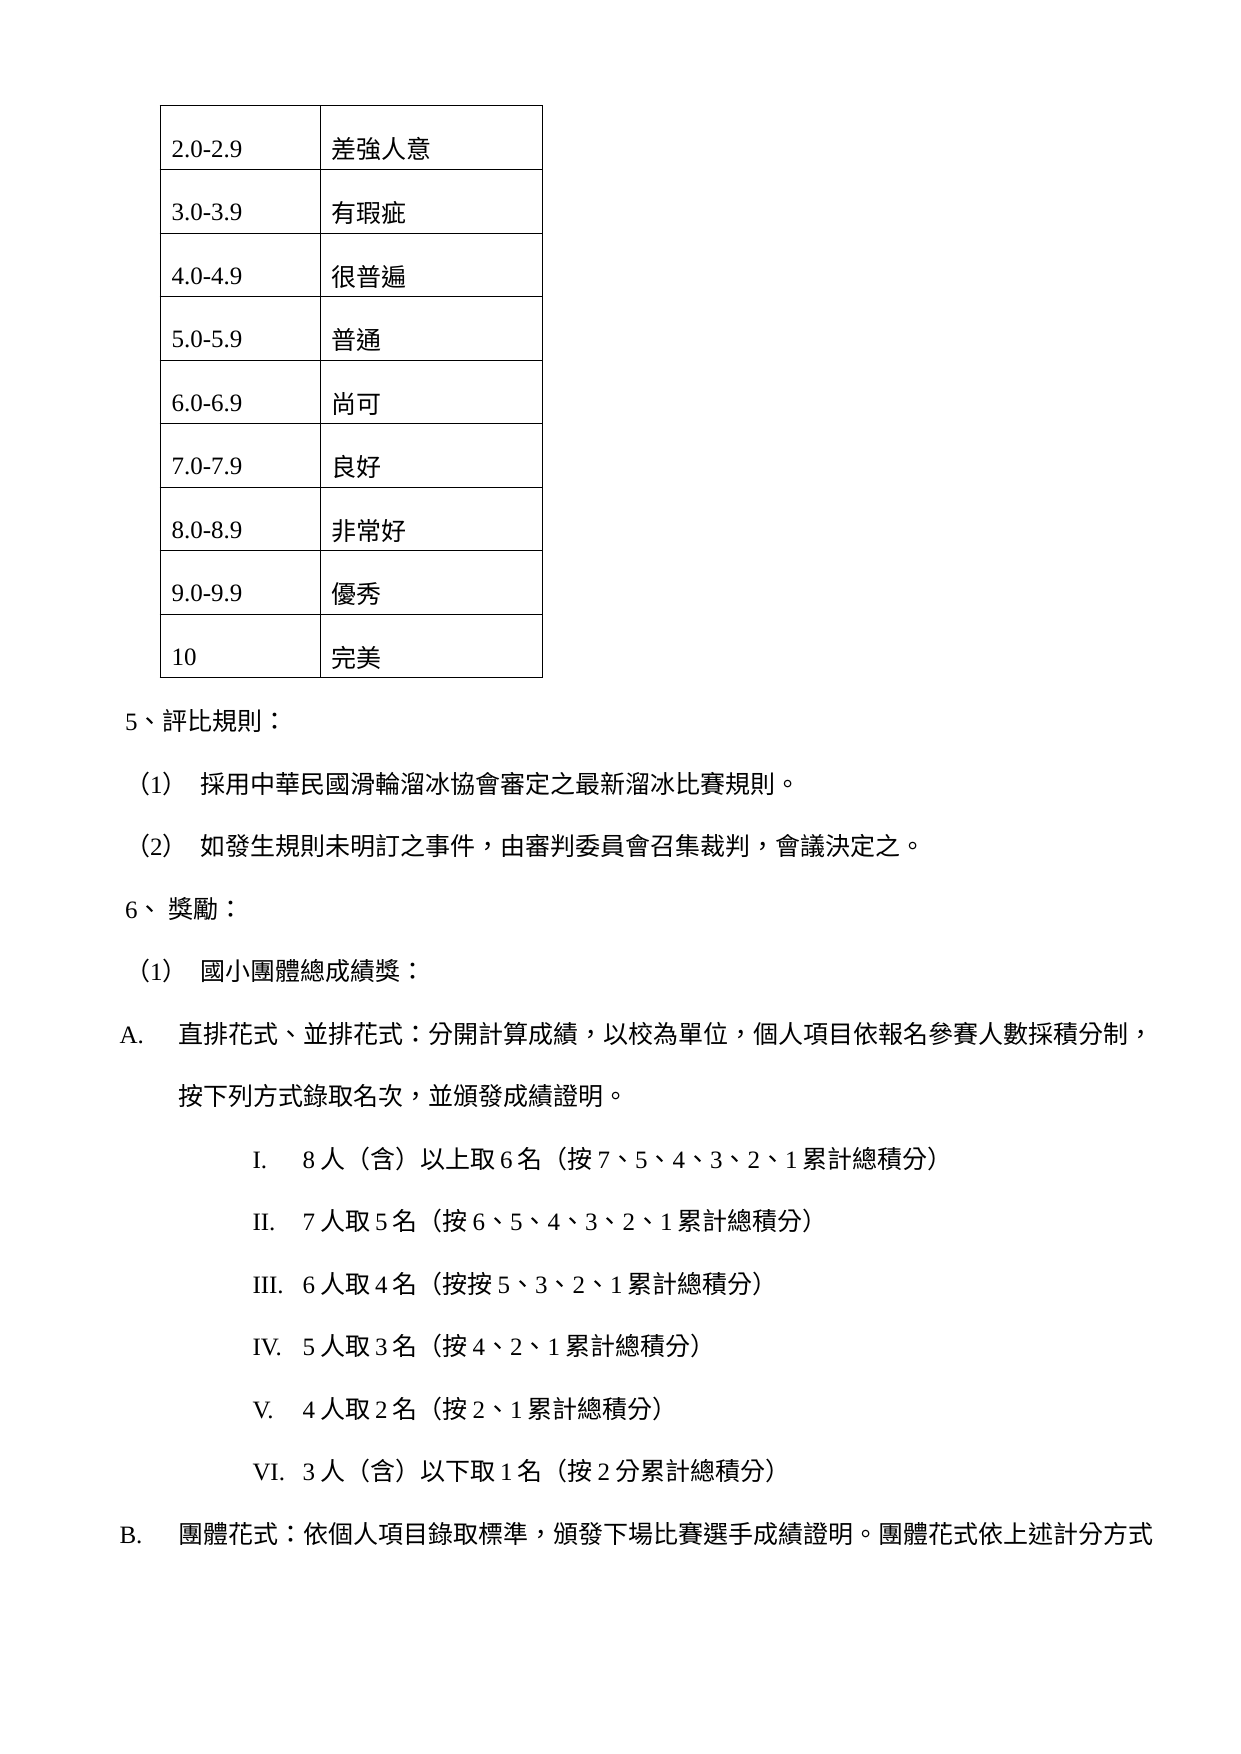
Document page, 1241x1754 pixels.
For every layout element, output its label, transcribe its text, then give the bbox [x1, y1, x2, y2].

list 直排花式、並排花式：分開計算成績，以校為單位，個人項目依報名參賽人數採積分制，按下列方式錄取名次，並頒發成績證明。 [119, 991, 1165, 1116]
table_cell 普通 [321, 297, 542, 359]
list 如發生規則未明訂之事件，由審判委員會召集裁判，會議決定之。 [125, 803, 1165, 866]
table_cell 非常好 [321, 488, 542, 550]
list 團體花式：依個人項目錄取標準，頒發下場比賽選手成績證明。團體花式依上述計分方式 [119, 1491, 1165, 1553]
list 獎勵： [125, 866, 1165, 928]
table_cell 8.0-8.9 [161, 488, 320, 550]
table_cell 4.0-4.9 [161, 234, 320, 296]
table_cell 尚可 [321, 361, 542, 423]
table_cell 2.0-2.9 [161, 106, 320, 169]
list 6人取4名（按按5、3、2、1累計總積分） [252, 1241, 1165, 1303]
table_cell 9.0-9.9 [161, 551, 320, 614]
list 4人取2名（按2、1累計總積分） [252, 1366, 1165, 1428]
list 7人取5名（按6、5、4、3、2、1累計總積分） [252, 1178, 1165, 1241]
list 8人（含）以上取6名（按7、5、4、3、2、1累計總積分） [252, 1116, 1165, 1178]
table_cell 7.0-7.9 [161, 424, 320, 487]
table_cell 差強人意 [321, 106, 542, 169]
list 5人取3名（按4、2、1累計總積分） [252, 1303, 1165, 1366]
table_cell 很普遍 [321, 234, 542, 296]
list 採用中華民國滑輪溜冰協會審定之最新溜冰比賽規則。 [125, 741, 1165, 803]
table_cell 5.0-5.9 [161, 297, 320, 359]
table_cell 優秀 [321, 551, 542, 614]
table_cell 完美 [321, 615, 542, 677]
list 評比規則： [125, 678, 1165, 741]
table_cell 10 [161, 615, 320, 677]
table_cell 3.0-3.9 [161, 170, 320, 232]
list 3人（含）以下取1名（按2分累計總積分） [252, 1428, 1165, 1491]
table_cell 有瑕疵 [321, 170, 542, 232]
table_cell 良好 [321, 424, 542, 487]
list 國小團體總成績獎： [125, 928, 1165, 991]
table_cell 6.0-6.9 [161, 361, 320, 423]
